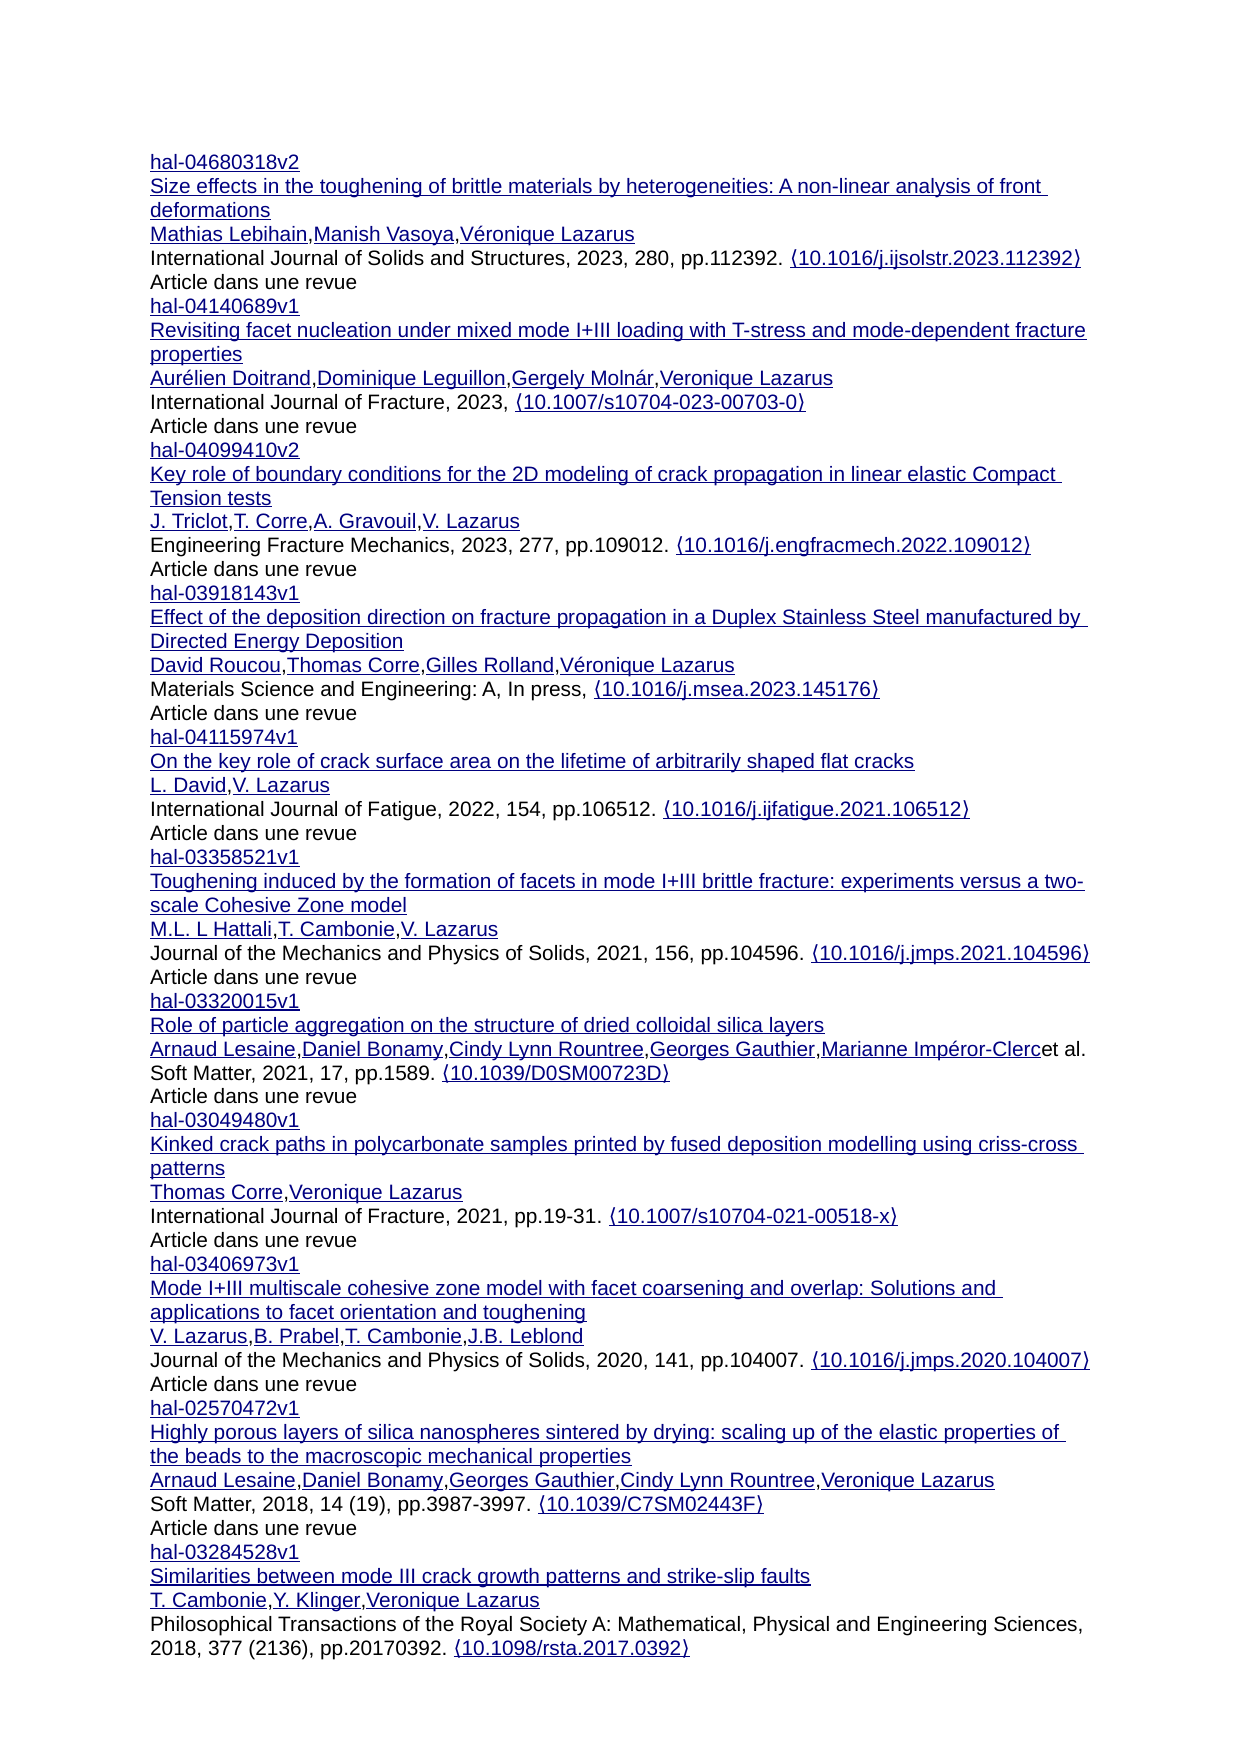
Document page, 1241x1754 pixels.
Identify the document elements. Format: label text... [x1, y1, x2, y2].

table_cell Size effects in the toughening of brittle materials by heterogeneities: A non-linear analysis of front deformations Mathias Lebihain,Manish Vasoya,Véronique Lazarus International Journal of Solids and Structures, 2023, 280, pp.112392. ⟨10.1016/j.ijsolstr.2023.112392⟩ Article dans une revue hal-04140689v1 [150, 174, 1090, 318]
table_cell hal-04680318v2 [150, 150, 1090, 174]
table_cell Highly porous layers of silica nanospheres sintered by drying: scaling up of the elastic properties of the beads to the macroscopic mechanical properties Arnaud Lesaine,Daniel Bonamy,Georges Gauthier,Cindy Lynn Rountree,Veronique Lazarus Soft Matter, 2018, 14 (19), pp.3987-3997. ⟨10.1039/C7SM02443F⟩ Article dans une revue hal-03284528v1 [150, 1420, 1090, 1563]
table_cell Revisiting facet nucleation under mixed mode I+III loading with T-stress and mode-dependent fracture properties Aurélien Doitrand,Dominique Leguillon,Gergely Molnár,Veronique Lazarus International Journal of Fracture, 2023, ⟨10.1007/s10704-023-00703-0⟩ Article dans une revue hal-04099410v2 [150, 318, 1090, 461]
table_cell Effect of the deposition direction on fracture propagation in a Duplex Stainless Steel manufactured by Directed Energy Deposition David Roucou,Thomas Corre,Gilles Rolland,Véronique Lazarus Materials Science and Engineering: A, In press, ⟨10.1016/j.msea.2023.145176⟩ Article dans une revue hal-04115974v1 [150, 605, 1090, 749]
table_cell Similarities between mode III crack growth patterns and strike-slip faults T. Cambonie,Y. Klinger,Veronique Lazarus Philosophical Transactions of the Royal Society A: Mathematical, Physical and Engineering Sciences, 2018, 377 (2136), pp.20170392. ⟨10.1098/rsta.2017.0392⟩ [150, 1564, 1090, 1659]
table_cell Role of particle aggregation on the structure of dried colloidal silica layers Arnaud Lesaine,Daniel Bonamy,Cindy Lynn Rountree,Georges Gauthier,Marianne Impéror-Clercet al. Soft Matter, 2021, 17, pp.1589. ⟨10.1039/D0SM00723D⟩ Article dans une revue hal-03049480v1 [150, 1013, 1090, 1132]
table_cell Mode I+III multiscale cohesive zone model with facet coarsening and overlap: Solutions and applications to facet orientation and toughening V. Lazarus,B. Prabel,T. Cambonie,J.B. Leblond Journal of the Mechanics and Physics of Solids, 2020, 141, pp.104007. ⟨10.1016/j.jmps.2020.104007⟩ Article dans une revue hal-02570472v1 [150, 1276, 1090, 1420]
table_cell On the key role of crack surface area on the lifetime of arbitrarily shaped flat cracks L. David,V. Lazarus International Journal of Fatigue, 2022, 154, pp.106512. ⟨10.1016/j.ijfatigue.2021.106512⟩ Article dans une revue hal-03358521v1 [150, 749, 1090, 869]
table_cell Toughening induced by the formation of facets in mode I+III brittle fracture: experiments versus a two-scale Cohesive Zone model M.L. L Hattali,T. Cambonie,V. Lazarus Journal of the Mechanics and Physics of Solids, 2021, 156, pp.104596. ⟨10.1016/j.jmps.2021.104596⟩ Article dans une revue hal-03320015v1 [150, 869, 1090, 1012]
table_cell Kinked crack paths in polycarbonate samples printed by fused deposition modelling using criss-cross patterns Thomas Corre,Veronique Lazarus International Journal of Fracture, 2021, pp.19-31. ⟨10.1007/s10704-021-00518-x⟩ Article dans une revue hal-03406973v1 [150, 1132, 1090, 1276]
table_cell Key role of boundary conditions for the 2D modeling of crack propagation in linear elastic Compact Tension tests J. Triclot,T. Corre,A. Gravouil,V. Lazarus Engineering Fracture Mechanics, 2023, 277, pp.109012. ⟨10.1016/j.engfracmech.2022.109012⟩ Article dans une revue hal-03918143v1 [150, 461, 1090, 605]
